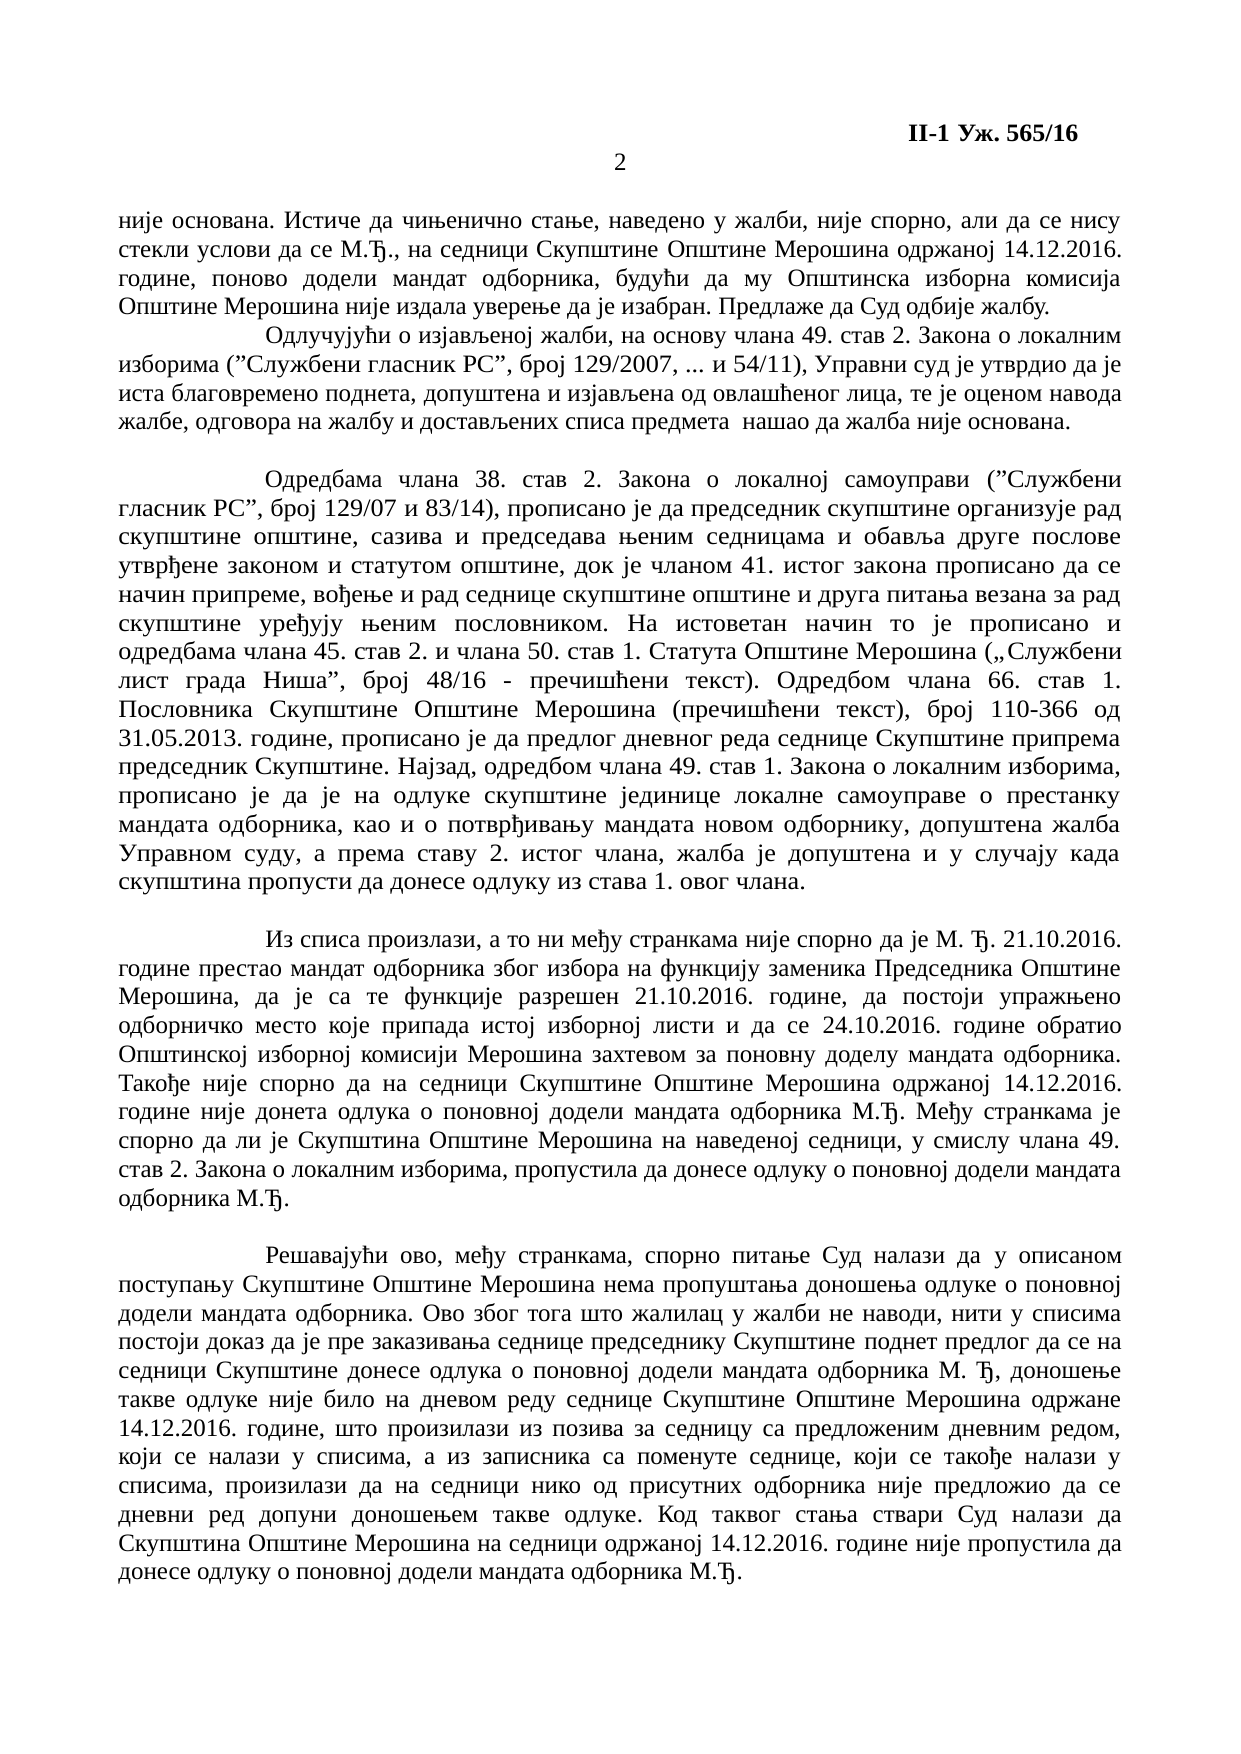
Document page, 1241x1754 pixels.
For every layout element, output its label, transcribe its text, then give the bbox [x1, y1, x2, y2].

text Из списа произлази, а то ни међу странкама није спорно да је М. Ђ. 21.10.2016. године престао мандат одборника због избора на функцију заменика Председника Општине Мерошина, да је са те функције разрешен 21.10.2016. године, да постоји упражњено одборничко место које припада истој изборној листи и да се 24.10.2016. године обратио Општинској изборној комисији Мерошина захтевом за поновну доделу мандата одборника. Такође није спорно да на седници Скупштине Општине Мерошина одржаној 14.12.2016. године није донета одлука о поновној додели мандата одборника М.Ђ. Међу странкама је спорно да ли је Скупштина Општине Мерошина на наведеној седници, у смислу члана 49. став 2. Закона о локалним изборима, пропустила да донесе одлуку о поновној додели мандата одборника М.Ђ. [118, 924, 1122, 1211]
text није основана. Истиче да чињенично стање, наведено у жалби, није спорно, али да се нису стекли услови да се М.Ђ., на седници Скупштине Општине Мерошина одржаној 14.12.2016. године, поново додели мандат одборника, будући да му Општинска изборна комисија Општине Мерошина није издала уверење да је изабран. Предлаже да Суд одбије жалбу. [118, 205, 1122, 320]
text Решавајући ово, међу странкама, спорно питање Суд налази да у описаном поступању Скупштине Општине Мерошина нема пропуштања доношења одлуке о поновној додели мандата одборника. Ово због тога што жалилац у жалби не наводи, нити у списима постоји доказ да је пре заказивања седнице председнику Скупштине поднет предлог да се на седници Скупштине донесе одлука о поновној додели мандата одборника М. Ђ, доношење такве одлуке није било на дневом реду седнице Скупштине Општине Мерошина одржане 14.12.2016. године, што произилази из позива за седницу са предложеним дневним редом, који се налази у списима, а из записника са поменуте седнице, који се такође налази у списима, произилази да на седници нико од присутних одборника није предложио да се дневни ред допуни доношењем такве одлуке. Код таквог стања ствари Суд налази да Скупштина Општине Мерошина на седници одржаној 14.12.2016. године није пропустила да донесе одлуку о поновној додели мандата одборника М.Ђ. [118, 1240, 1122, 1585]
text Одлучујући о изјављеној жалби, на основу члана 49. став 2. Закона о локалним изборима (”Службени гласник РС”, број 129/2007, ... и 54/11), Управни суд је утврдио да је иста благовремено поднета, допуштена и изјављена од овлашћеног лица, те је оценом навода жалбе, одговора на жалбу и достављених списа предмета нашао да жалба није основана. [118, 320, 1122, 435]
text Одредбама члана 38. став 2. Закона о локалној самоуправи (”Службени гласник РС”, број 129/07 и 83/14), прописано је да председник скупштине организује рад скупштине општине, сазива и председава њеним седницама и обавља друге послове утврђене законом и статутом општине, док је чланом 41. истог закона прописано да се начин припреме, вођење и рад седнице скупштине општине и друга питања везана за рад скупштине уређују њеним пословником. На истоветан начин то је прописано и одредбама члана 45. став 2. и члана 50. став 1. Статута Општине Мерошина („Службени лист града Ниша”, број 48/16 - пречишћени текст). Одредбом члана 66. став 1. Пословника Скупштине Општине Мерошина (пречишћени текст), број 110-366 од 31.05.2013. године, прописано је да предлог дневног реда седнице Скупштине припрема председник Скупштине. Најзад, одредбом члана 49. став 1. Закона о локалним изборима, прописано је да је на одлуке скупштине јединице локалне самоуправе о престанку мандата одборника, као и о потврђивању мандата новом одборнику, допуштена жалба Управном суду, а према ставу 2. истог члана, жалба је допуштена и у случају када скупштина пропусти да донесе одлуку из става 1. овог члана. [118, 464, 1122, 895]
